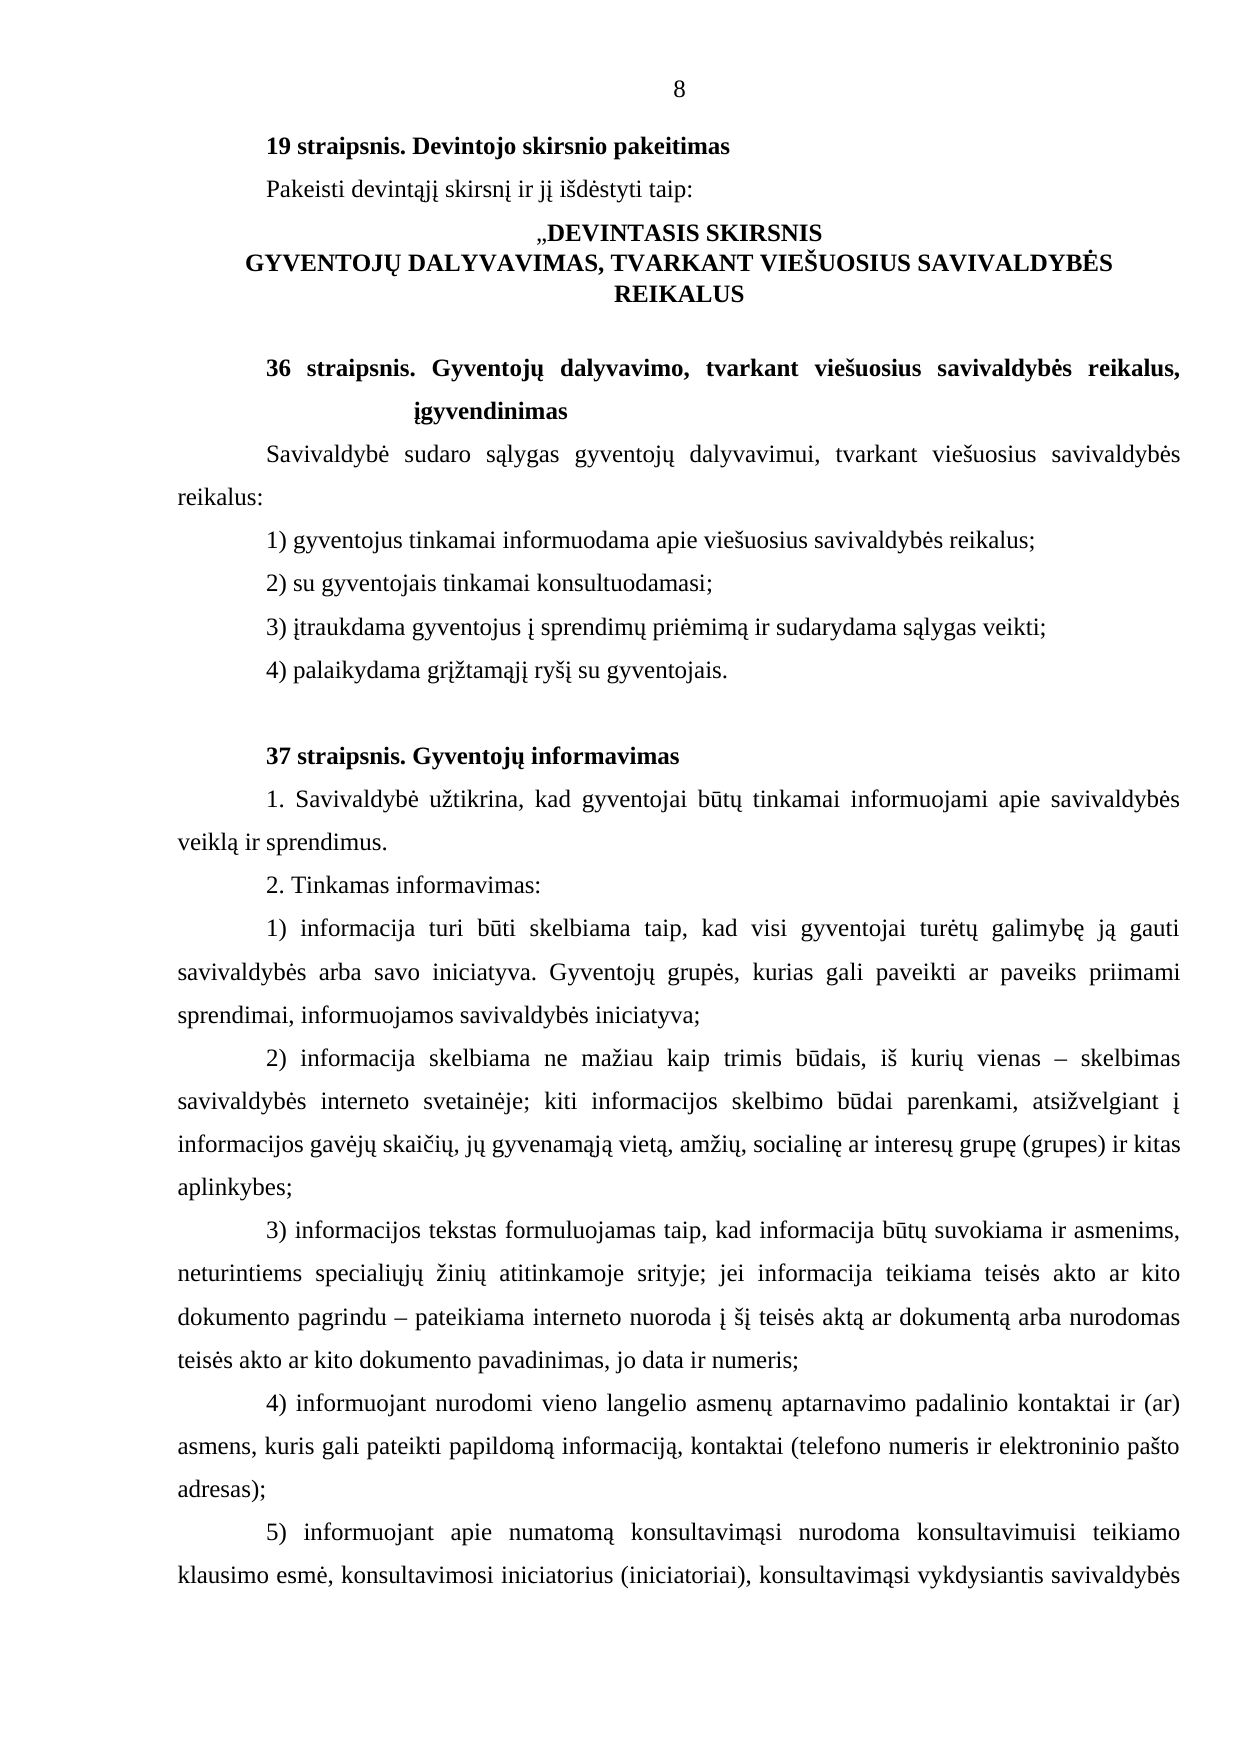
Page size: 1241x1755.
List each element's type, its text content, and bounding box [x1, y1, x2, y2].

text 2. Tinkamas informavimas: [177, 870, 1181, 899]
text GYVENTOJŲ DALYVAVIMAS, TVARKANT VIEŠUOSIUS SAVIVALDYBĖS REIKALUS [177, 248, 1181, 308]
text 1) gyventojus tinkamai informuodama apie viešuosius savivaldybės reikalus; [177, 525, 1181, 554]
text 2) informacija skelbiama ne mažiau kaip trimis būdais, iš kurių vienas – skelbimas savivaldybės interneto svetainėje; kiti informacijos skelbimo būdai parenkami, atsižvelgiant į informacijos gavėjų skaičių, jų gyvenamąją vietą, amžių, socialinę ar interesų grupę (grupes) ir kitas aplinkybes; [177, 1043, 1181, 1201]
text Savivaldybė sudaro sąlygas gyventojų dalyvavimui, tvarkant viešuosius savivaldybės reikalus: [177, 439, 1181, 511]
text 2) su gyventojais tinkamai konsultuodamasi; [177, 568, 1181, 597]
text 3) įtraukdama gyventojus į sprendimų priėmimą ir sudarydama sąlygas veikti; [177, 612, 1181, 640]
text 36 straipsnis. Gyventojų dalyvavimo, tvarkant viešuosius savivaldybės reikalus, įgyvendinimas [266, 353, 1181, 425]
text 37 straipsnis. Gyventojų informavimas [177, 741, 1181, 770]
text 3) informacijos tekstas formuluojamas taip, kad informacija būtų suvokiama ir asmenims, neturintiems specialiųjų žinių atitinkamoje srityje; jei informacija teikiama teisės akto ar kito dokumento pagrindu – pateikiama interneto nuoroda į šį teisės aktą ar dokumentą arba nurodomas teisės akto ar kito dokumento pavadinimas, jo data ir numeris; [177, 1215, 1181, 1373]
text 5) informuojant apie numatomą konsultavimąsi nurodoma konsultavimuisi teikiamo klausimo esmė, konsultavimosi iniciatorius (iniciatoriai), konsultavimąsi vykdysiantis savivaldybės [177, 1517, 1181, 1589]
text 4) palaikydama grįžtamąjį ryšį su gyventojais. [177, 655, 1181, 683]
text 1) informacija turi būti skelbiama taip, kad visi gyventojai turėtų galimybę ją gauti savivaldybės arba savo iniciatyva. Gyventojų grupės, kurias gali paveikti ar paveiks priimami sprendimai, informuojamos savivaldybės iniciatyva; [177, 913, 1181, 1028]
text Pakeisti devintąjį skirsnį ir jį išdėstyti taip: [177, 174, 1181, 203]
text 1. Savivaldybė užtikrina, kad gyventojai būtų tinkamai informuojami apie savivaldybės veiklą ir sprendimus. [177, 784, 1181, 856]
text 4) informuojant nurodomi vieno langelio asmenų aptarnavimo padalinio kontaktai ir (ar) asmens, kuris gali pateikti papildomą informaciją, kontaktai (telefono numeris ir elektroninio pašto adresas); [177, 1388, 1181, 1503]
text 19 straipsnis. Devintojo skirsnio pakeitimas [177, 131, 1181, 160]
text „DEVINTASIS SKIRSNIS [177, 218, 1181, 246]
